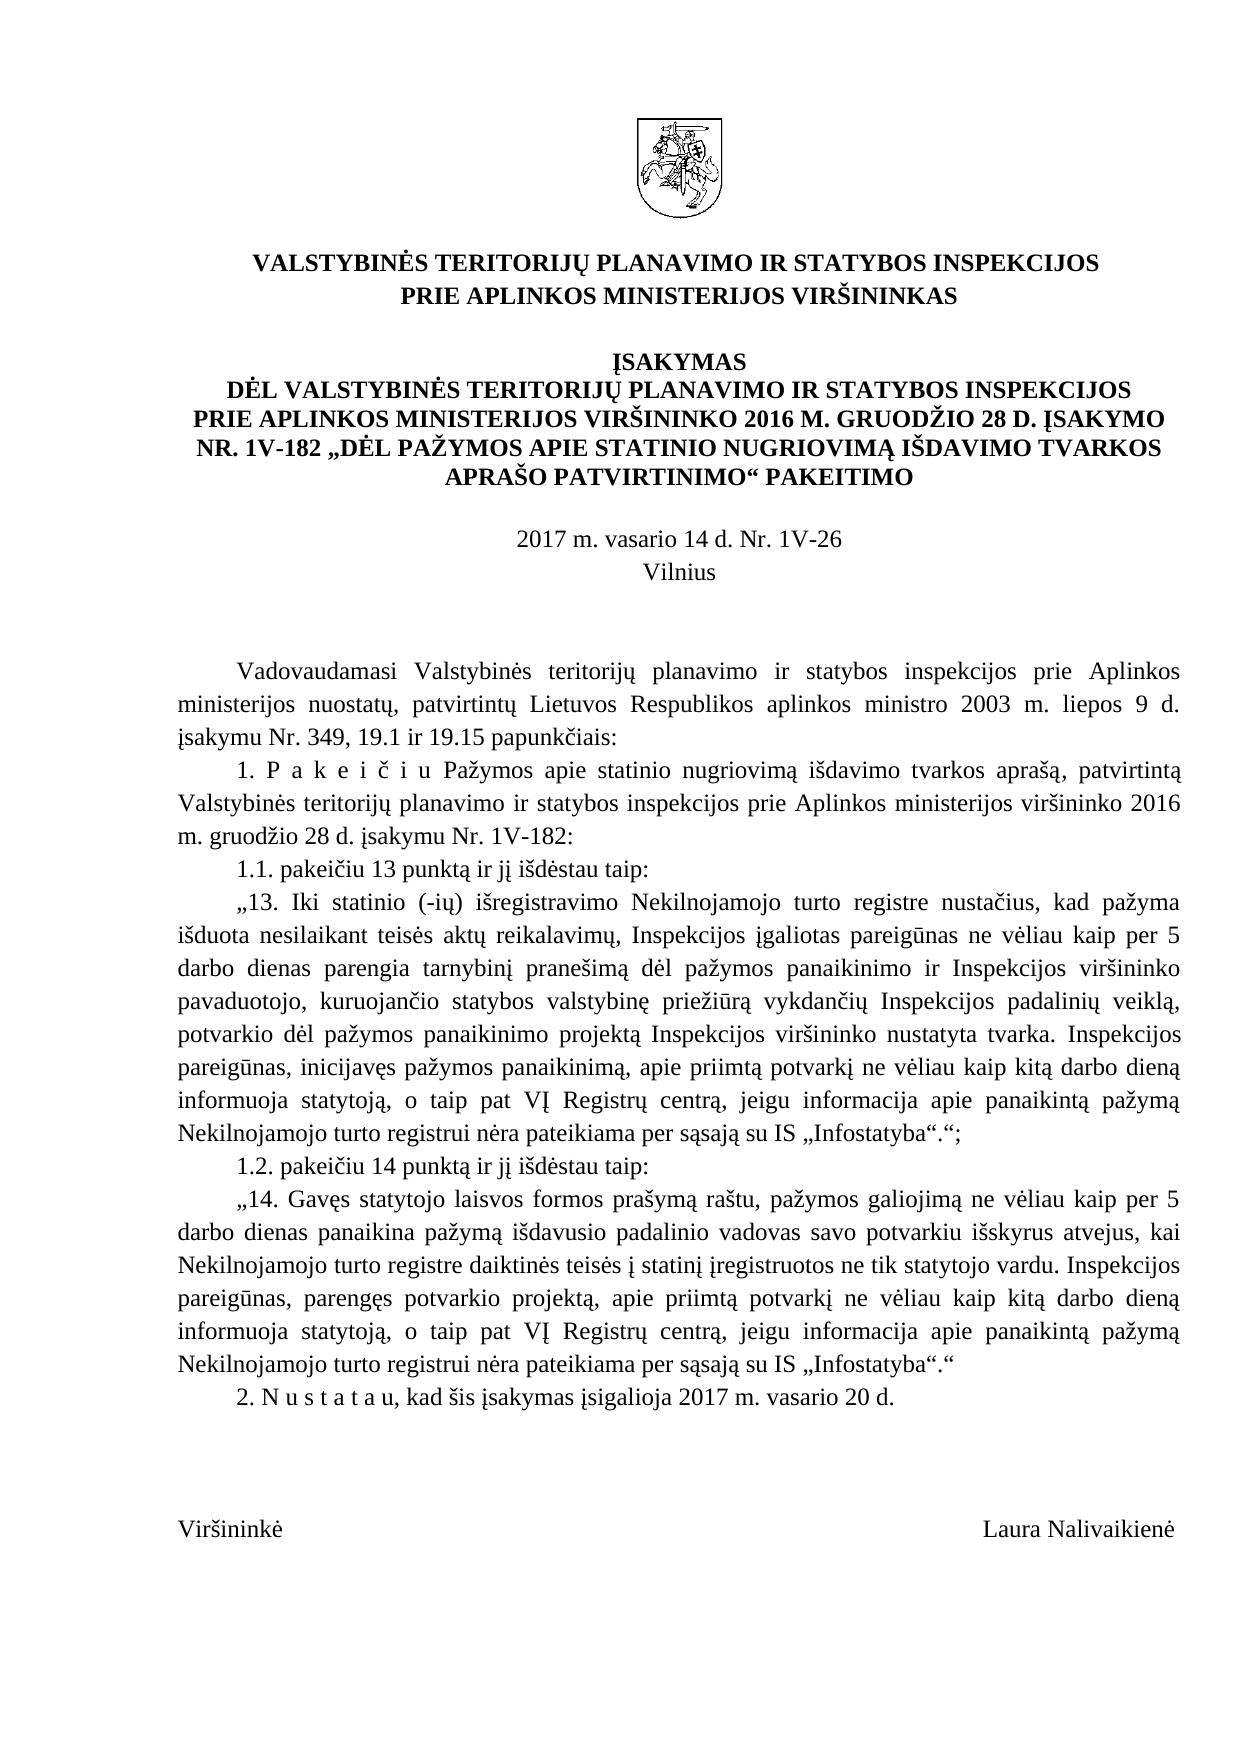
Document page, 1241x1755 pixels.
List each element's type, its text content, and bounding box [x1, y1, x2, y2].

text 2017 m. vasario 14 d. Nr. 1V-26 [177, 524, 1181, 552]
text 2. N u s t a t a u, kad šis įsakymas įsigalioja 2017 m. vasario 20 d. [177, 1382, 1181, 1411]
text „14. Gavęs statytojo laisvos formos prašymą raštu, pažymos galiojimą ne vėliau kaip per 5 darbo dienas panaikina pažymą išdavusio padalinio vadovas savo potvarkiu išskyrus atvejus, kai Nekilnojamojo turto registre daiktinės teisės į statinį įregistruotos ne tik statytojo vardu. Inspekcijos pareigūnas, parengęs potvarkio projektą, apie priimtą potvarkį ne vėliau kaip kitą darbo dieną informuoja statytoją, o taip pat VĮ Registrų centrą, jeigu informacija apie panaikintą pažymą Nekilnojamojo turto registrui nėra pateikiama per sąsają su IS „Infostatyba“.“ [177, 1184, 1181, 1378]
text PRIE APLINKOS MINISTERIJOS VIRŠININKAS [177, 281, 1181, 309]
text Viršininkė Laura Nalivaikienė [177, 1514, 1181, 1543]
text DĖL VALSTYBINĖS TERITORIJŲ PLANAVIMO IR STATYBOS INSPEKCIJOS [177, 376, 1181, 404]
text Vilnius [177, 557, 1181, 585]
text PRIE APLINKOS MINISTERIJOS VIRŠININKO 2016 M. GRUODŽIO 28 D. ĮSAKYMO [177, 404, 1181, 433]
text Vadovaudamasi Valstybinės teritorijų planavimo ir statybos inspekcijos prie Aplinkos ministerijos nuostatų, patvirtintų Lietuvos Respublikos aplinkos ministro 2003 m. liepos 9 d. įsakymu Nr. 349, 19.1 ir 19.15 papunkčiais: [177, 656, 1181, 751]
text ĮSAKYMAS [177, 347, 1181, 376]
text 1.1. pakeičiu 13 punktą ir jį išdėstau taip: [177, 854, 1181, 883]
text NR. 1V-182 „DĖL PAŽYMOS APIE STATINIO NUGRIOVIMĄ IŠDAVIMO TVARKOS APRAŠO PATVIRTINIMO“ PAKEITIMO [177, 433, 1181, 491]
text 1.2. pakeičiu 14 punktą ir jį išdėstau taip: [177, 1151, 1181, 1180]
text VALSTYBINĖS TERITORIJŲ PLANAVIMO IR STATYBOS INSPEKCIJOS [177, 248, 1181, 277]
text „13. Iki statinio (-ių) išregistravimo Nekilnojamojo turto registre nustačius, kad pažyma išduota nesilaikant teisės aktų reikalavimų, Inspekcijos įgaliotas pareigūnas ne vėliau kaip per 5 darbo dienas parengia tarnybinį pranešimą dėl pažymos panaikinimo ir Inspekcijos viršininko pavaduotojo, kuruojančio statybos valstybinę priežiūrą vykdančių Inspekcijos padalinių veiklą, potvarkio dėl pažymos panaikinimo projektą Inspekcijos viršininko nustatyta tvarka. Inspekcijos pareigūnas, inicijavęs pažymos panaikinimą, apie priimtą potvarkį ne vėliau kaip kitą darbo dieną informuoja statytoją, o taip pat VĮ Registrų centrą, jeigu informacija apie panaikintą pažymą Nekilnojamojo turto registrui nėra pateikiama per sąsają su IS „Infostatyba“.“; [177, 887, 1181, 1147]
text 1. P a k e i č i u Pažymos apie statinio nugriovimą išdavimo tvarkos aprašą, patvirtintą Valstybinės teritorijų planavimo ir statybos inspekcijos prie Aplinkos ministerijos viršininko 2016 m. gruodžio 28 d. įsakymu Nr. 1V-182: [177, 755, 1181, 849]
